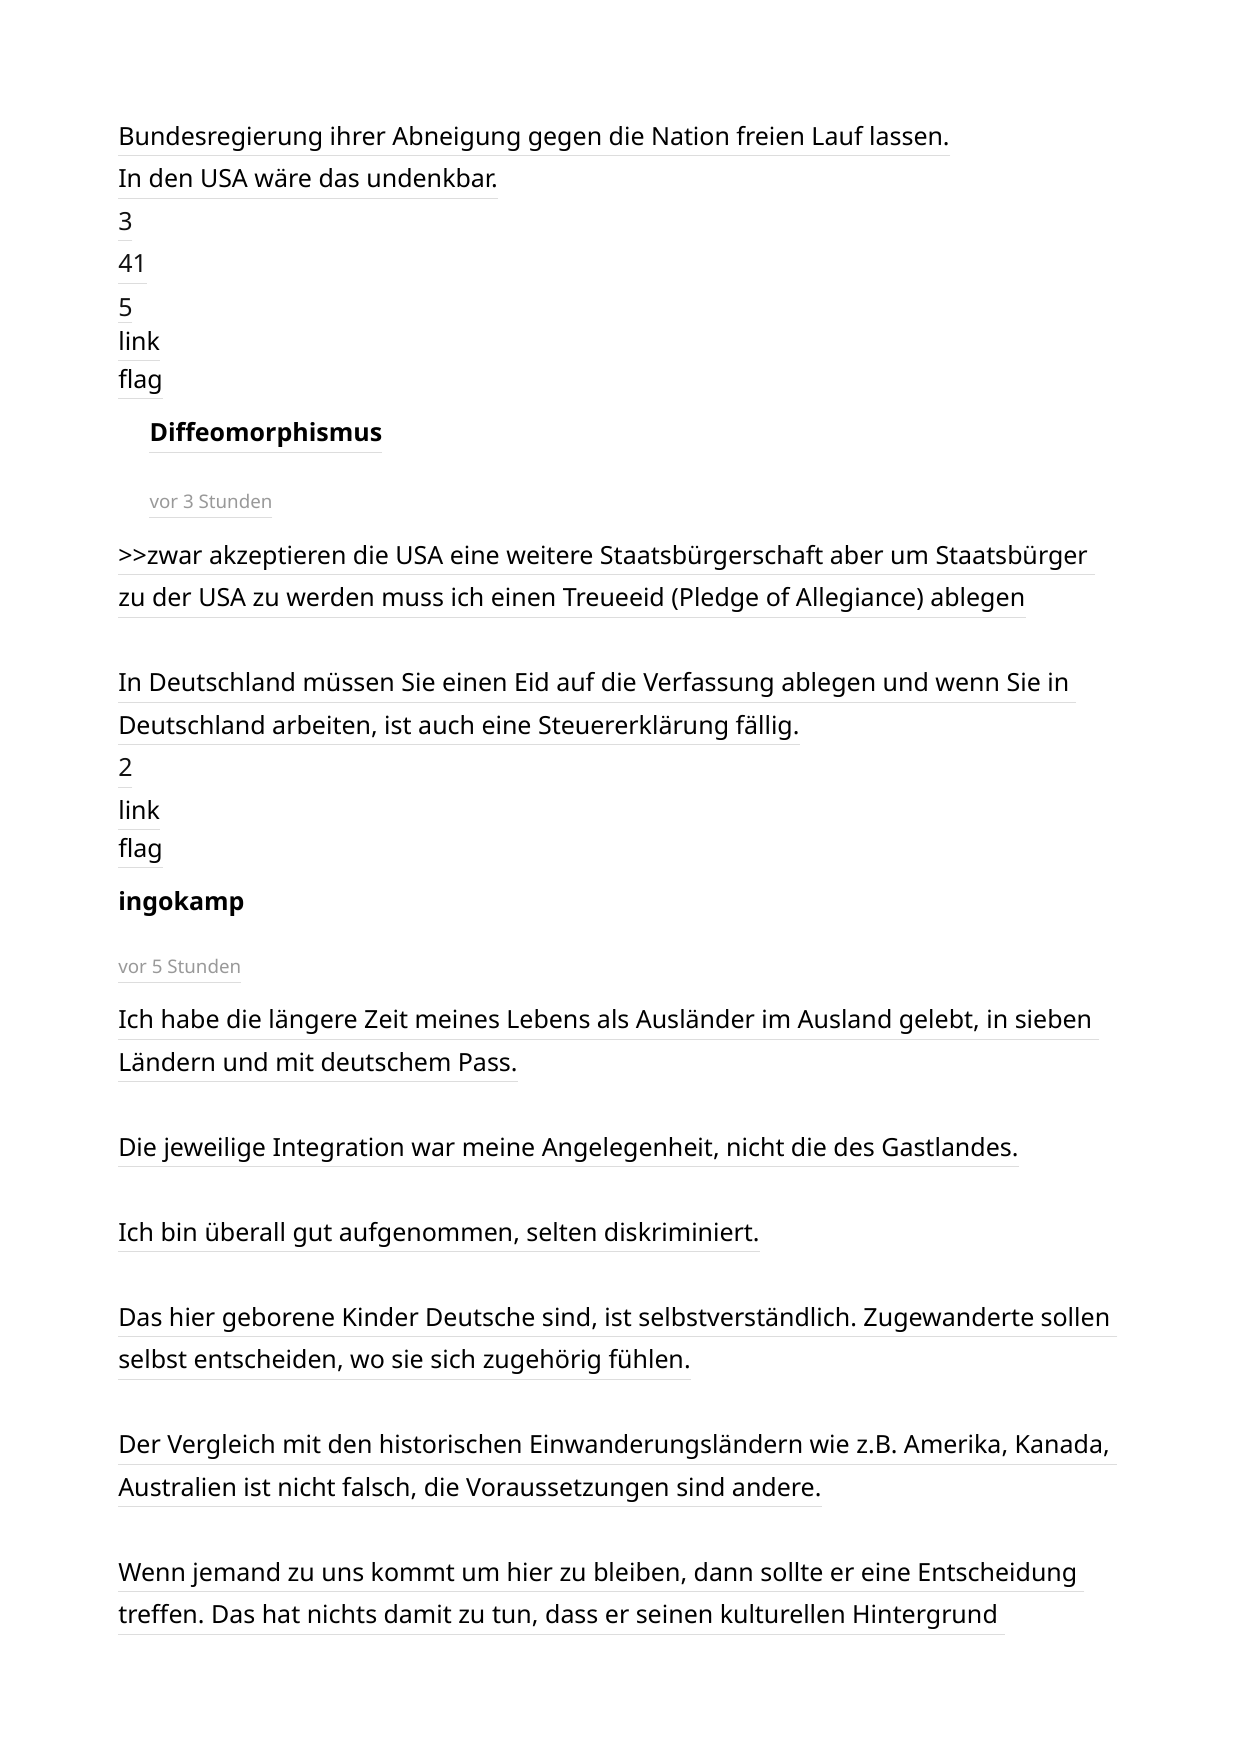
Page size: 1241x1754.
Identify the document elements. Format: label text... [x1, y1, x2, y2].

text flag [118, 830, 1122, 868]
text flag [118, 361, 1122, 399]
text vor 3 Stunden [149, 489, 1117, 518]
text link [118, 792, 1122, 830]
text Bundesregierung ihrer Abneigung gegen die Nation freien Lauf lassen. In den USA wäre das undenkbar. [118, 118, 1122, 199]
text Diffeomorphismus [149, 415, 1122, 453]
text 41 [118, 246, 1122, 284]
text >>zwar akzeptieren die USA eine weitere Staatsbürgerschaft aber um Staatsbürger zu der USA zu werden muss ich einen Treueeid (Pledge of Allegiance) ablegen In Deutschland müssen Sie einen Eid auf die Verfassung ablegen und wenn Sie in Deutschland arbeiten, ist auch eine Steuererklärung fällig. [118, 537, 1122, 745]
text 2 [118, 750, 1122, 788]
text Ich habe die längere Zeit meines Lebens als Ausländer im Ausland gelebt, in sieben Ländern und mit deutschem Pass. Die jeweilige Integration war meine Angelegenheit, nicht die des Gastlandes. Ich bin überall gut aufgenommen, selten diskriminiert. Das hier geborene Kinder Deutsche sind, ist selbstverständlich. Zugewanderte sollen selbst entscheiden, wo sie sich zugehörig fühlen. Der Vergleich mit den historischen Einwanderungsländern wie z.B. Amerika, Kanada, Australien ist nicht falsch, die Voraussetzungen sind andere. Wenn jemand zu uns kommt um hier zu bleiben, dann sollte er eine Entscheidung treffen. Das hat nichts damit zu tun, dass er seinen kulturellen Hintergrund [118, 1002, 1122, 1635]
text link [118, 323, 1122, 361]
text 3 [118, 203, 1122, 241]
text 5 [118, 288, 1122, 323]
text vor 5 Stunden [118, 953, 1117, 983]
text ingokamp [118, 884, 1122, 918]
